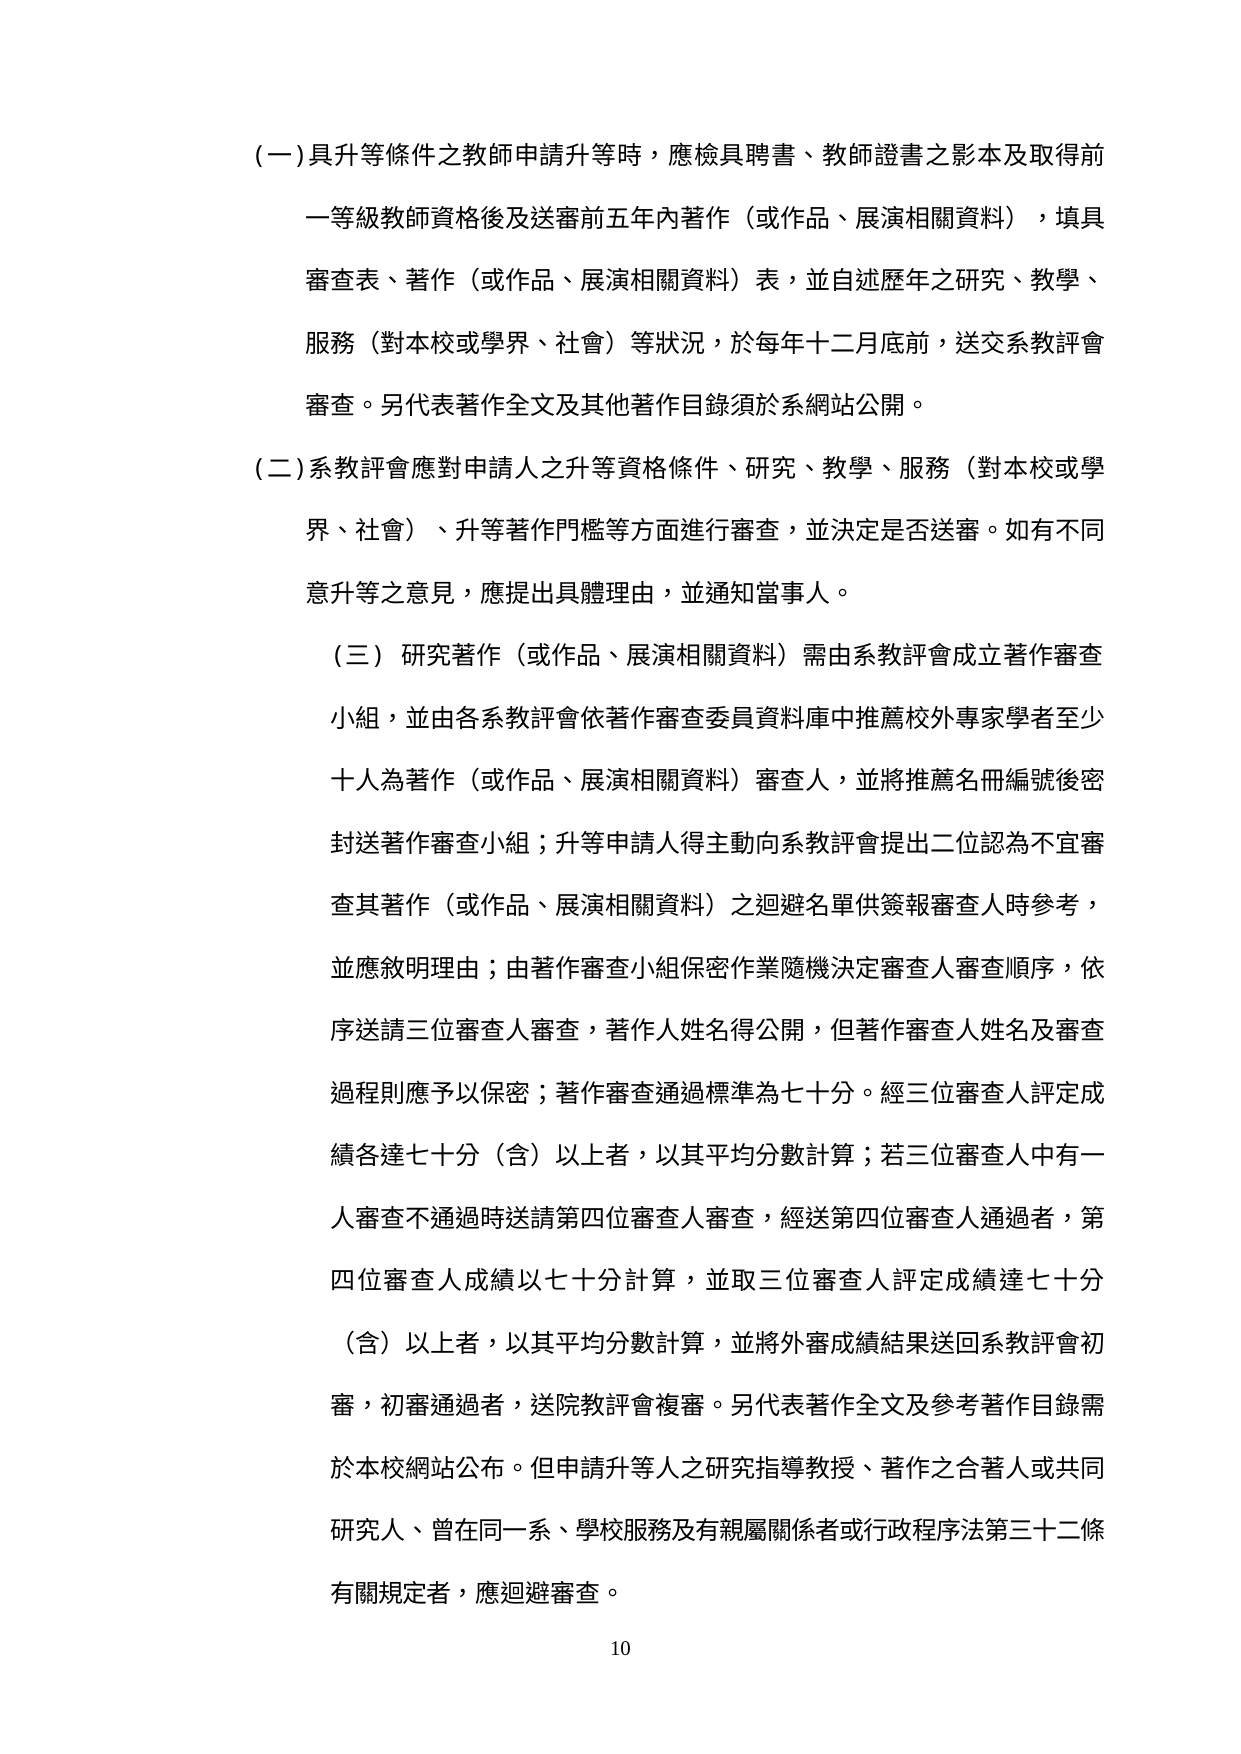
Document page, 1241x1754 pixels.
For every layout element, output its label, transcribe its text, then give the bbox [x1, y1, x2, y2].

table_cell [124, 112, 240, 1612]
table_cell (一)具升等條件之教師申請升等時，應檢具聘書、教師證書之影本及取得前一等級教師資格後及送審前五年內著作（或作品、展演相關資料），填具審查表、著作（或作品、展演相關資料）表，並自述歷年之研究、教學、服務（對本校或學界、社會）等狀況，於每年十二月底前，送交系教評會審查。另代表著作全文及其他著作目錄須於系網站公開。 (二)系教評會應對申請人之升等資格條件、研究、教學、服務（對本校或學界、社會）、升等著作門檻等方面進行審查，並決定是否送審。如有不同意升等之意見，應提出具體理由，並通知當事人。 (三) 研究著作（或作品、展演相關資料）需由系教評會成立著作審查小組，並由各系教評會依著作審查委員資料庫中推薦校外專家學者至少十人為著作（或作品、展演相關資料）審查人，並將推薦名冊編號後密封送著作審查小組；升等申請人得主動向系教評會提出二位認為不宜審查其著作（或作品、展演相關資料）之迴避名單供簽報審查人時參考，並應敘明理由；由著作審查小組保密作業隨機決定審查人審查順序，依序送請三位審查人審查，著作人姓名得公開，但著作審查人姓名及審查過程則應予以保密；著作審查通過標準為七十分。經三位審查人評定成績各達七十分（含）以上者，以其平均分數計算；若三位審查人中有一人審查不通過時送請第四位審查人審查，經送第四位審查人通過者，第四位審查人成績以七十分計算，並取三位審查人評定成績達七十分（含）以上者，以其平均分數計算，並將外審成績結果送回系教評會初審，初審通過者，送院教評會複審。另代表著作全文及參考著作目錄需於本校網站公布。但申請升等人之研究指導教授、著作之合著人或共同研究人、曾在同一系、學校服務及有親屬關係者或行政程序法第三十二條有關規定者，應迴避審查。 [240, 112, 1117, 1612]
